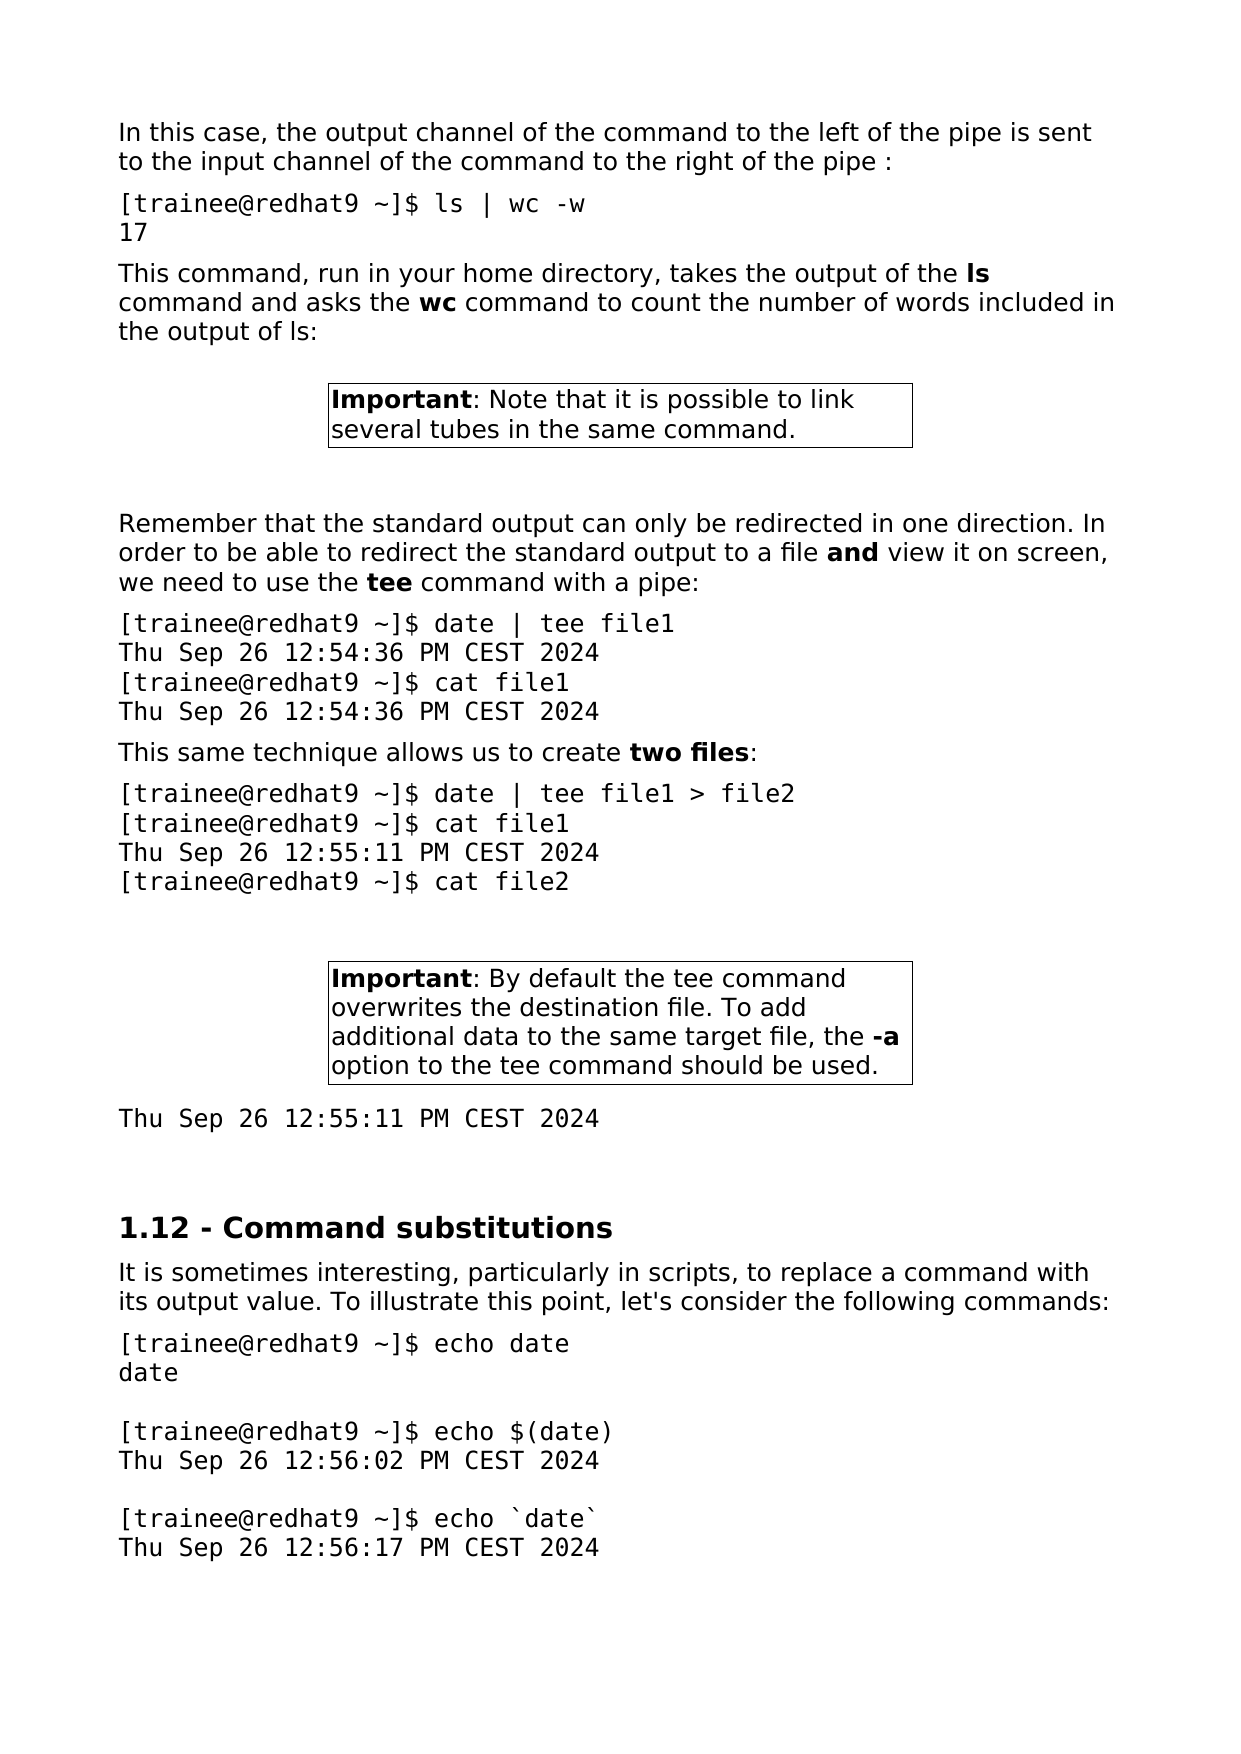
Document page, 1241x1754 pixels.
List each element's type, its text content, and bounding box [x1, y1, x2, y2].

text [trainee@redhat9 ~]$ echo date date [trainee@redhat9 ~]$ echo $(date) Thu Sep 26 12:56:02 PM CEST 2024 [trainee@redhat9 ~]$ echo `date` Thu Sep 26 12:56:17 PM CEST 2024 [118, 1329, 1122, 1562]
text It is sometimes interesting, particularly in scripts, to replace a command with its output value. To illustrate this point, let's consider the following commands: [118, 1258, 1122, 1317]
subtitle 1.12 - Command substitutions [118, 1212, 1122, 1246]
text Remember that the standard output can only be redirected in one direction. In order to be able to redirect the standard output to a file and view it on screen, we need to use the tee command with a pipe: [118, 509, 1122, 597]
text In this case, the output channel of the command to the left of the pipe is sent to the input channel of the command to the right of the pipe : [118, 118, 1122, 176]
text This same technique allows us to create two files: [118, 738, 1122, 767]
text [trainee@redhat9 ~]$ ls | wc -w 17 [118, 189, 1122, 247]
table_header Important: By default the tee command overwrites the destination file. To add additional data to the same target file, the -a option to the tee command should be used. [329, 962, 912, 1083]
text [trainee@redhat9 ~]$ date | tee file1 Thu Sep 26 12:54:36 PM CEST 2024 [trainee@redhat9 ~]$ cat file1 Thu Sep 26 12:54:36 PM CEST 2024 [118, 609, 1122, 726]
table_header Important: Note that it is possible to link several tubes in the same command. [329, 384, 912, 447]
text This command, run in your home directory, takes the output of the ls command and asks the wc command to count the number of words included in the output of ls: [118, 259, 1122, 347]
text [trainee@redhat9 ~]$ date | tee file1 > file2 [trainee@redhat9 ~]$ cat file1 Thu Sep 26 12:55:11 PM CEST 2024 [trainee@redhat9 ~]$ cat file2 Thu Sep 26 12:55:11 PM CEST 2024 [118, 779, 1122, 1133]
